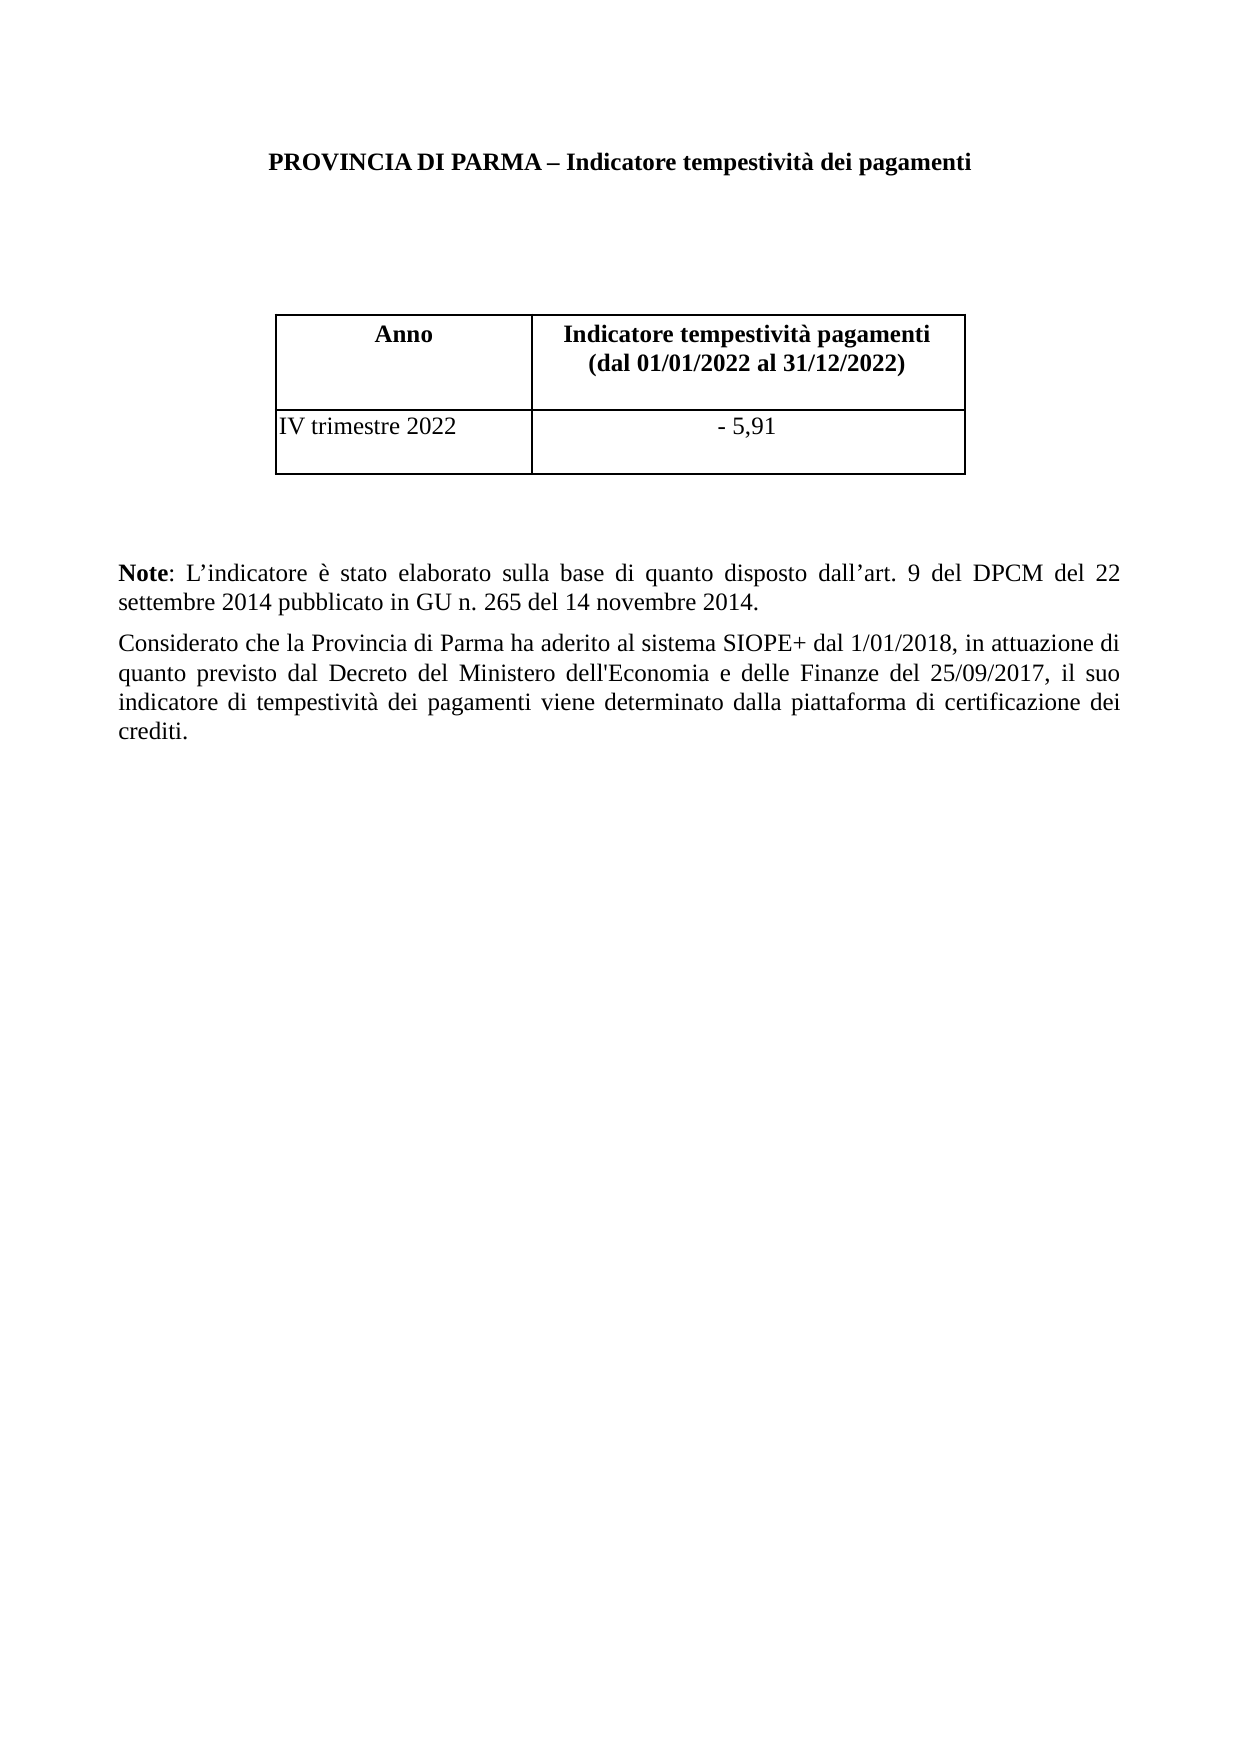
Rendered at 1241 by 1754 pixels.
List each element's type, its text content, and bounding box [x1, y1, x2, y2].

table_cell - 5,91 [533, 411, 964, 472]
table_header Indicatore tempestività pagamenti (dal 01/01/2022 al 31/12/2022) [533, 316, 964, 409]
text Note: L’indicatore è stato elaborato sulla base di quanto disposto dall’art. 9 del DPCM del 22 settembre 2014 pubblicato in GU n. 265 del 14 novembre 2014. [118, 558, 1122, 616]
table_header Anno [277, 316, 531, 409]
text PROVINCIA DI PARMA – Indicatore tempestività dei pagamenti [118, 147, 1122, 176]
text Considerato che la Provincia di Parma ha aderito al sistema SIOPE+ dal 1/01/2018, in attuazione di quanto previsto dal Decreto del Ministero dell'Economia e delle Finanze del 25/09/2017, il suo indicatore di tempestività dei pagamenti viene determinato dalla piattaforma di certificazione dei crediti. [118, 628, 1122, 744]
table_cell IV trimestre 2022 [277, 411, 531, 472]
